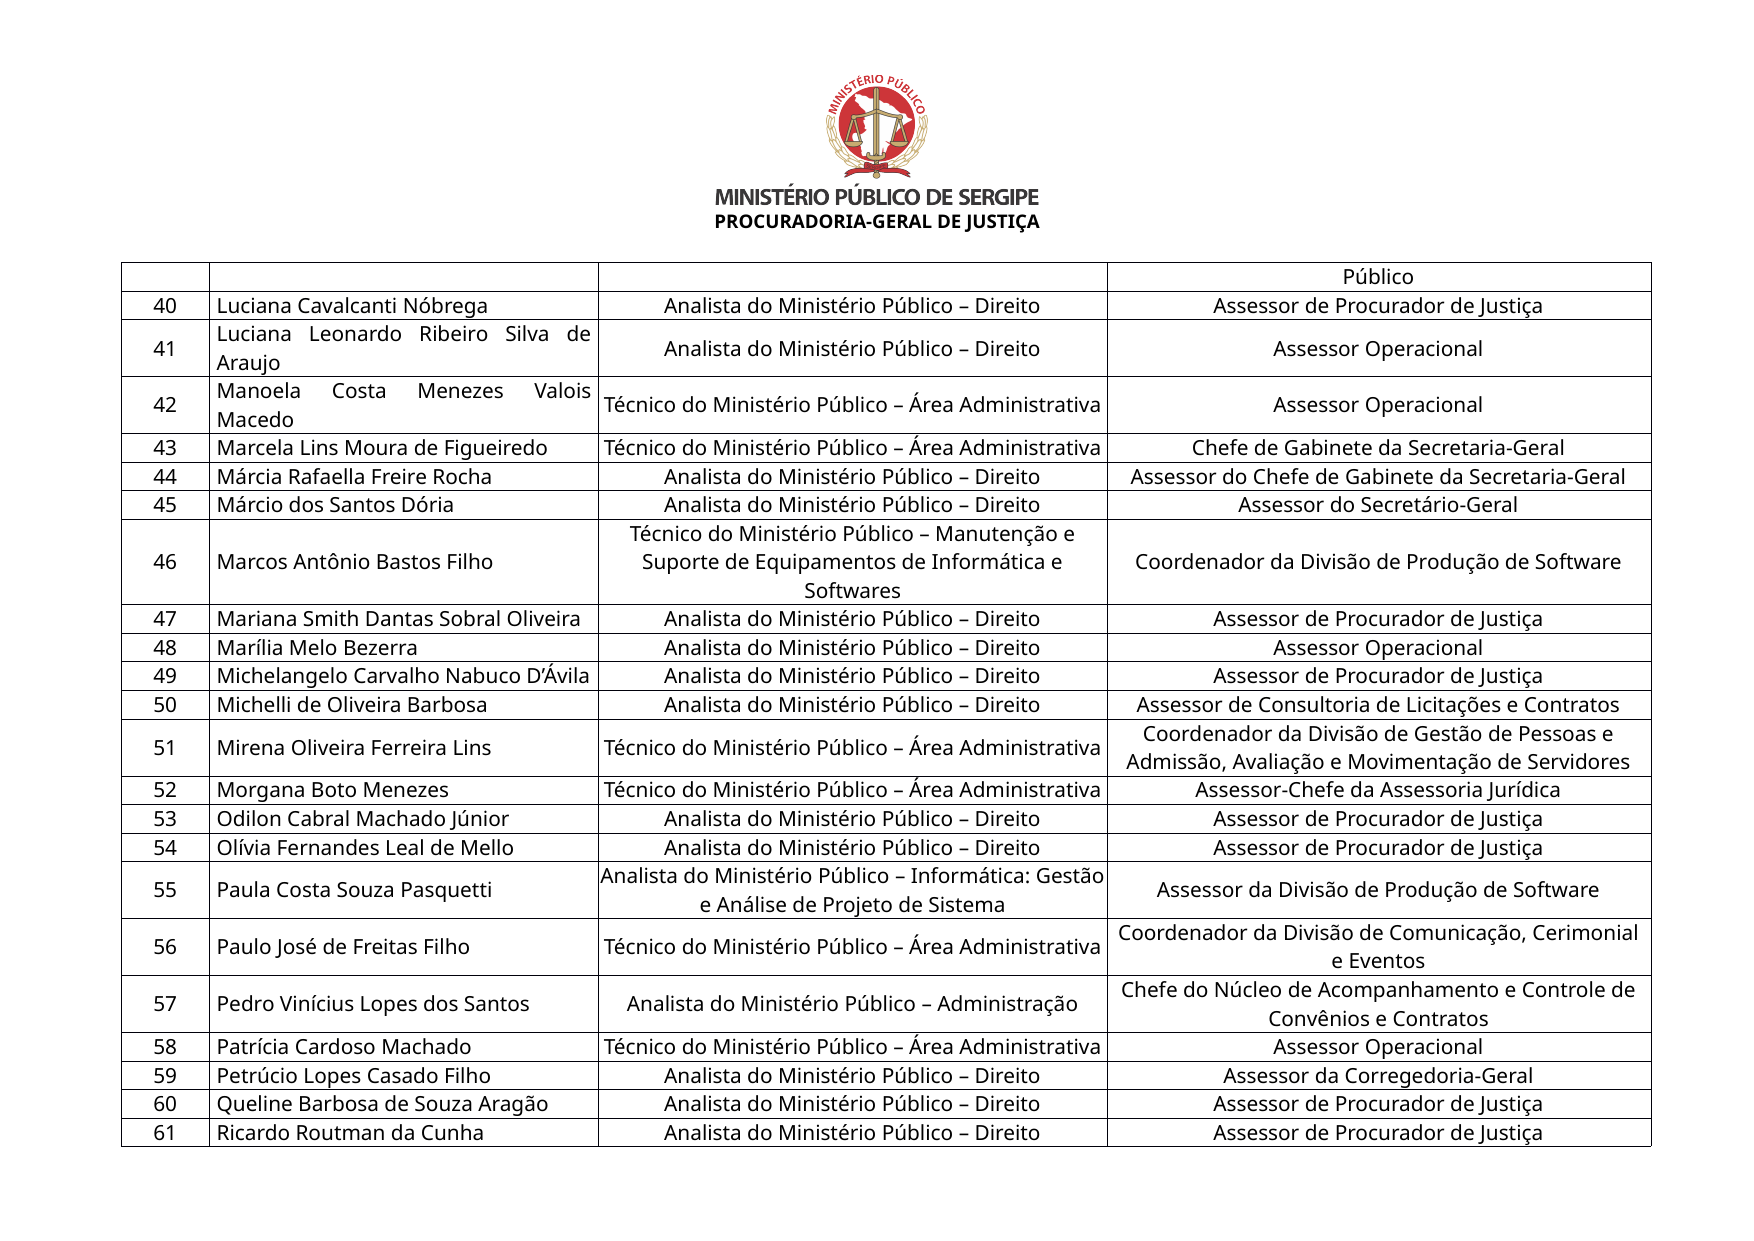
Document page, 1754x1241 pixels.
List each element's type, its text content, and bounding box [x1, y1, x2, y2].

table_cell Olívia Fernandes Leal de Mello [210, 834, 598, 861]
picture [715, 75, 1039, 208]
table_cell 46 [122, 520, 209, 604]
table_cell 44 [122, 463, 209, 490]
table_cell Mariana Smith Dantas Sobral Oliveira [210, 605, 598, 633]
table_cell Analista do Ministério Público – Direito [599, 805, 1107, 833]
table_cell Analista do Ministério Público – Direito [599, 463, 1107, 490]
table_cell 56 [122, 919, 209, 975]
table_cell Assessor Operacional [1108, 377, 1651, 433]
table_cell Assessor de Procurador de Justiça [1108, 292, 1651, 319]
table_cell 53 [122, 805, 209, 833]
table_cell Assessor Operacional [1108, 634, 1651, 661]
table_cell 55 [122, 862, 209, 918]
table_cell Coordenador da Divisão de Comunicação, Cerimonial e Eventos [1108, 919, 1651, 975]
table_cell 57 [122, 976, 209, 1032]
table_cell Queline Barbosa de Souza Aragão [210, 1090, 598, 1118]
table_cell Analista do Ministério Público – Direito [599, 834, 1107, 861]
table_cell Chefe de Gabinete da Secretaria-Geral [1108, 434, 1651, 462]
table_cell Manoela Costa Menezes Valois Macedo [210, 377, 598, 433]
table_cell Assessor Operacional [1108, 320, 1651, 376]
table_cell Petrúcio Lopes Casado Filho [210, 1062, 598, 1089]
table_cell Analista do Ministério Público – Direito [599, 1062, 1107, 1089]
table_cell 50 [122, 691, 209, 718]
table_cell Analista do Ministério Público – Direito [599, 605, 1107, 633]
table_cell 45 [122, 491, 209, 519]
table_cell 40 [122, 292, 209, 319]
table_cell Luciana Leonardo Ribeiro Silva de Araujo [210, 320, 598, 376]
table_cell Técnico do Ministério Público – Área Administrativa [599, 1033, 1107, 1061]
table_cell Assessor de Procurador de Justiça [1108, 1090, 1651, 1118]
table_cell Assessor da Corregedoria-Geral [1108, 1062, 1651, 1089]
table_cell Analista do Ministério Público – Informática: Gestão e Análise de Projeto de Sistema [599, 862, 1107, 918]
table_cell Assessor de Procurador de Justiça [1108, 805, 1651, 833]
table_cell Analista do Ministério Público – Direito [599, 491, 1107, 519]
table_cell Analista do Ministério Público – Direito [599, 1090, 1107, 1118]
table_cell Marcos Antônio Bastos Filho [210, 520, 598, 604]
table_cell 42 [122, 377, 209, 433]
table_cell 41 [122, 320, 209, 376]
table_cell Luciana Cavalcanti Nóbrega [210, 292, 598, 319]
table_cell 51 [122, 720, 209, 776]
table_cell Ricardo Routman da Cunha [210, 1119, 598, 1146]
table_cell Mirena Oliveira Ferreira Lins [210, 720, 598, 776]
table_cell Público [1108, 263, 1651, 291]
table_cell [210, 263, 598, 291]
table_cell Assessor de Procurador de Justiça [1108, 834, 1651, 861]
table_cell Morgana Boto Menezes [210, 777, 598, 804]
table_cell Marcela Lins Moura de Figueiredo [210, 434, 598, 462]
table_cell 54 [122, 834, 209, 861]
table_cell Paulo José de Freitas Filho [210, 919, 598, 975]
table_cell Assessor de Procurador de Justiça [1108, 605, 1651, 633]
table_cell Analista do Ministério Público – Direito [599, 662, 1107, 690]
table_cell Técnico do Ministério Público – Área Administrativa [599, 377, 1107, 433]
table_cell Michelangelo Carvalho Nabuco D’Ávila [210, 662, 598, 690]
table_cell 60 [122, 1090, 209, 1118]
table_cell Coordenador da Divisão de Produção de Software [1108, 520, 1651, 604]
table_cell Assessor do Secretário-Geral [1108, 491, 1651, 519]
table_cell Paula Costa Souza Pasquetti [210, 862, 598, 918]
table_cell Chefe do Núcleo de Acompanhamento e Controle de Convênios e Contratos [1108, 976, 1651, 1032]
table_cell Assessor de Procurador de Justiça [1108, 1119, 1651, 1146]
table_cell 47 [122, 605, 209, 633]
table_cell 43 [122, 434, 209, 462]
table_cell Patrícia Cardoso Machado [210, 1033, 598, 1061]
table_cell Técnico do Ministério Público – Área Administrativa [599, 777, 1107, 804]
table_cell Analista do Ministério Público – Administração [599, 976, 1107, 1032]
table_cell Técnico do Ministério Público – Área Administrativa [599, 720, 1107, 776]
table_cell Analista do Ministério Público – Direito [599, 691, 1107, 718]
table_cell 52 [122, 777, 209, 804]
table_cell Coordenador da Divisão de Gestão de Pessoas e Admissão, Avaliação e Movimentação de Servidores [1108, 720, 1651, 776]
table_cell Analista do Ministério Público – Direito [599, 1119, 1107, 1146]
table_cell Michelli de Oliveira Barbosa [210, 691, 598, 718]
table_cell Assessor de Procurador de Justiça [1108, 662, 1651, 690]
table_cell 48 [122, 634, 209, 661]
table_cell Assessor Operacional [1108, 1033, 1651, 1061]
table_cell Assessor de Consultoria de Licitações e Contratos [1108, 691, 1651, 718]
table_cell 58 [122, 1033, 209, 1061]
table_cell Pedro Vinícius Lopes dos Santos [210, 976, 598, 1032]
table_cell Assessor do Chefe de Gabinete da Secretaria-Geral [1108, 463, 1651, 490]
table_cell [599, 263, 1107, 291]
table_cell Márcio dos Santos Dória [210, 491, 598, 519]
table_cell Técnico do Ministério Público – Área Administrativa [599, 434, 1107, 462]
table_cell 59 [122, 1062, 209, 1089]
table_cell Analista do Ministério Público – Direito [599, 292, 1107, 319]
table_cell Assessor da Divisão de Produção de Software [1108, 862, 1651, 918]
table_cell Analista do Ministério Público – Direito [599, 320, 1107, 376]
table_cell Técnico do Ministério Público – Manutenção e Suporte de Equipamentos de Informática e Softwares [599, 520, 1107, 604]
table_cell Marília Melo Bezerra [210, 634, 598, 661]
table_cell [122, 263, 209, 291]
table_cell 49 [122, 662, 209, 690]
table_cell Odilon Cabral Machado Júnior [210, 805, 598, 833]
table_cell 61 [122, 1119, 209, 1146]
table_cell Márcia Rafaella Freire Rocha [210, 463, 598, 490]
table_cell Analista do Ministério Público – Direito [599, 634, 1107, 661]
table_cell Técnico do Ministério Público – Área Administrativa [599, 919, 1107, 975]
table_cell Assessor-Chefe da Assessoria Jurídica [1108, 777, 1651, 804]
